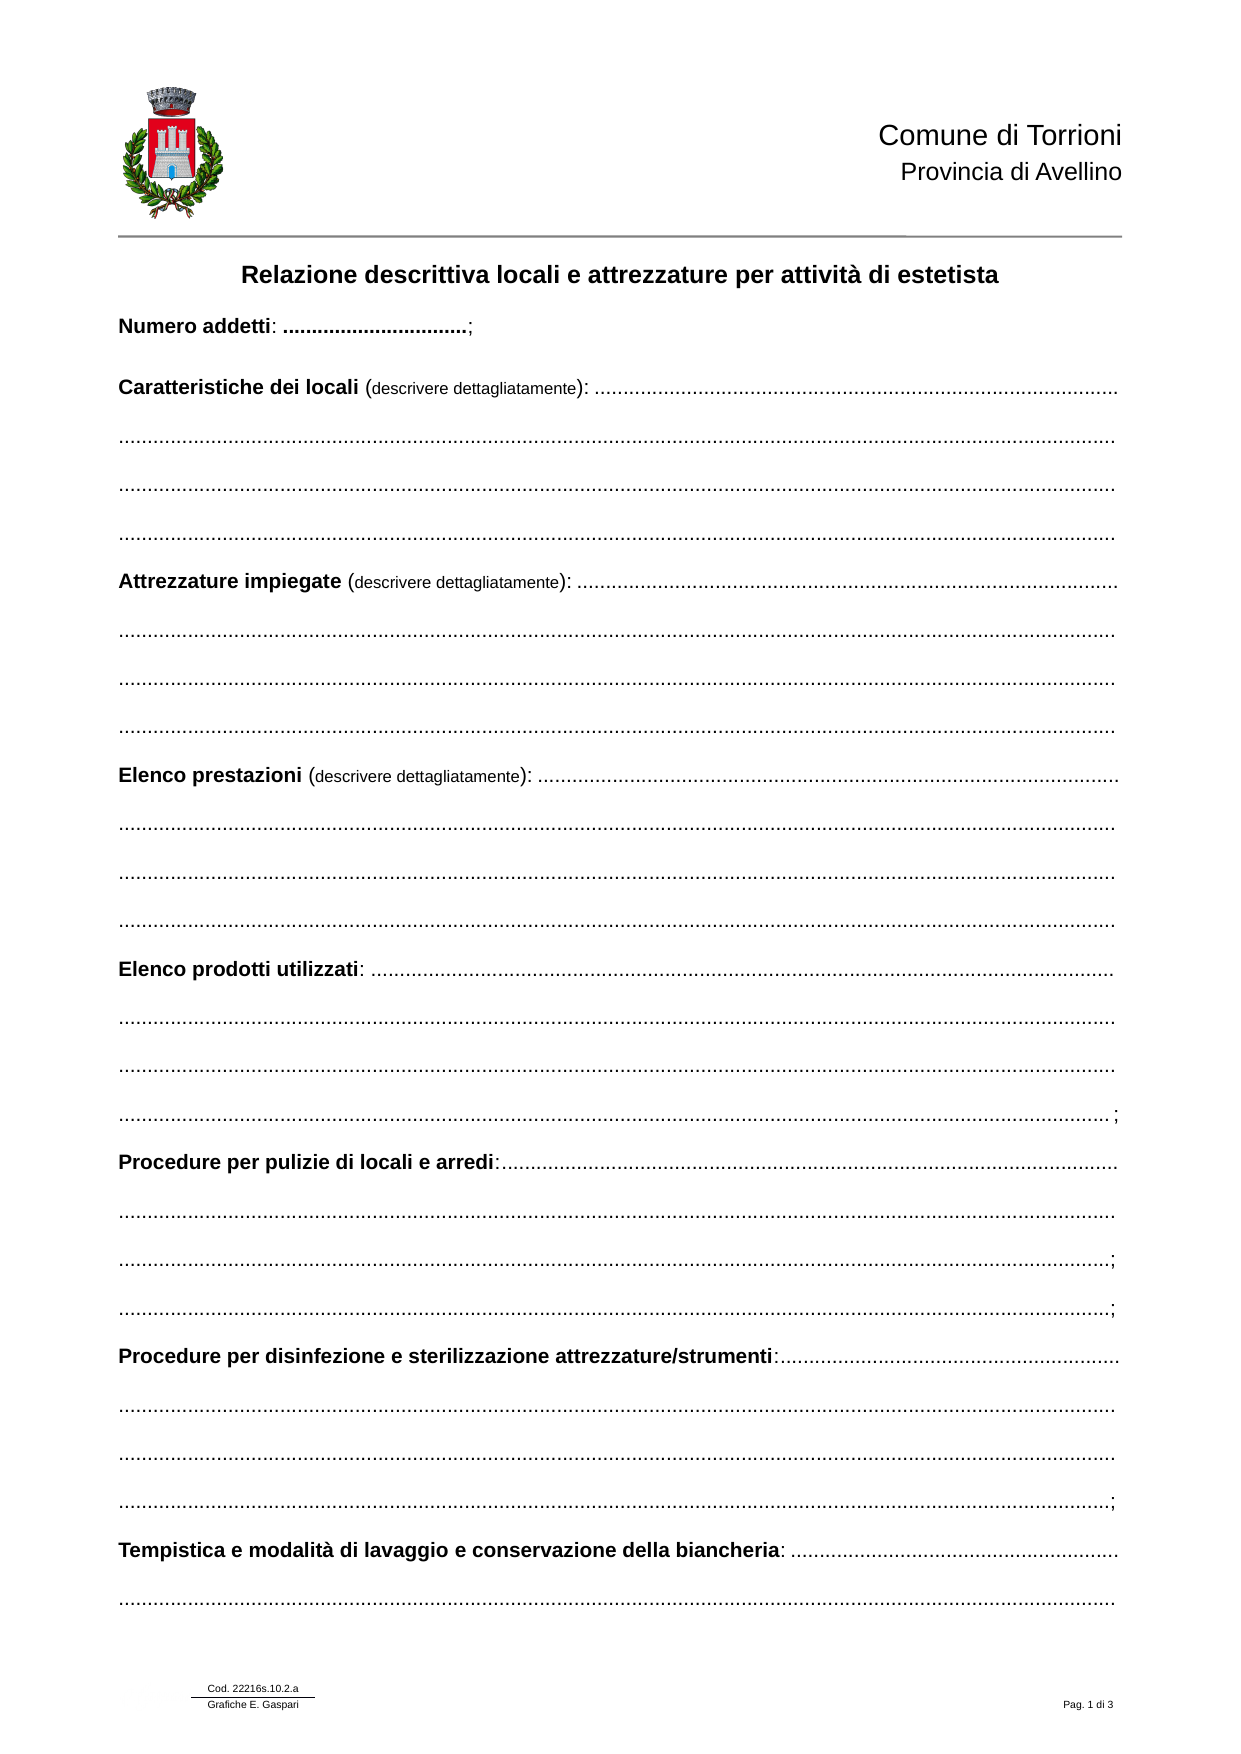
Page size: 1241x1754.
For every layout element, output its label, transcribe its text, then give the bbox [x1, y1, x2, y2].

text Attrezzature impiegate (descrivere dettagliatamente): .............................................................................................. [118, 569, 1122, 593]
text Elenco prestazioni (descrivere dettagliatamente): ..................................................................................................... [118, 763, 1122, 787]
subtitle Relazione descrittiva locali e attrezzature per attività di estetista [118, 261, 1122, 289]
text ............................................................................................................................................................................. [118, 859, 1122, 883]
text Comune di Torrioni [224, 118, 1122, 152]
text ............................................................................................................................................................................. [118, 424, 1122, 448]
text ............................................................................................................................................................................. [118, 908, 1122, 932]
text ............................................................................................................................................................................. [118, 1586, 1122, 1610]
text ............................................................................................................................................................................; [118, 1247, 1122, 1271]
text ............................................................................................................................................................................. [118, 472, 1122, 496]
text Numero addetti: ................................; [118, 314, 1122, 338]
text ............................................................................................................................................................................. [118, 1441, 1122, 1465]
text ............................................................................................................................................................................. [118, 521, 1122, 544]
text ............................................................................................................................................................................. [118, 617, 1122, 641]
text ............................................................................................................................................................................. [118, 1005, 1122, 1029]
text ............................................................................................................................................................................; [118, 1296, 1122, 1319]
picture [122, 87, 224, 219]
text ............................................................................................................................................................................; [118, 1489, 1122, 1513]
text Provincia di Avellino [224, 157, 1122, 185]
text Caratteristiche dei locali (descrivere dettagliatamente): ........................................................................................... [118, 375, 1122, 399]
text Procedure per disinfezione e sterilizzazione attrezzature/strumenti: ........................................................... [118, 1344, 1122, 1368]
text ............................................................................................................................................................................. [118, 1392, 1122, 1416]
text ............................................................................................................................................................................. [118, 666, 1122, 690]
text Procedure per pulizie di locali e arredi: ........................................................................................................... [118, 1150, 1122, 1174]
text ............................................................................................................................................................................. [118, 1199, 1122, 1223]
text Tempistica e modalità di lavaggio e conservazione della biancheria: ......................................................... [118, 1538, 1122, 1562]
text ............................................................................................................................................................................. [118, 714, 1122, 738]
text Nell'elenco degli allegati [242, 213, 602, 235]
text ............................................................................................................................................................................. [118, 811, 1122, 835]
text ............................................................................................................................................................................. [118, 1053, 1122, 1077]
text Elenco prodotti utilizzati: ................................................................................................................................. [118, 956, 1122, 980]
text ............................................................................................................................................................................ ; [118, 1102, 1122, 1126]
